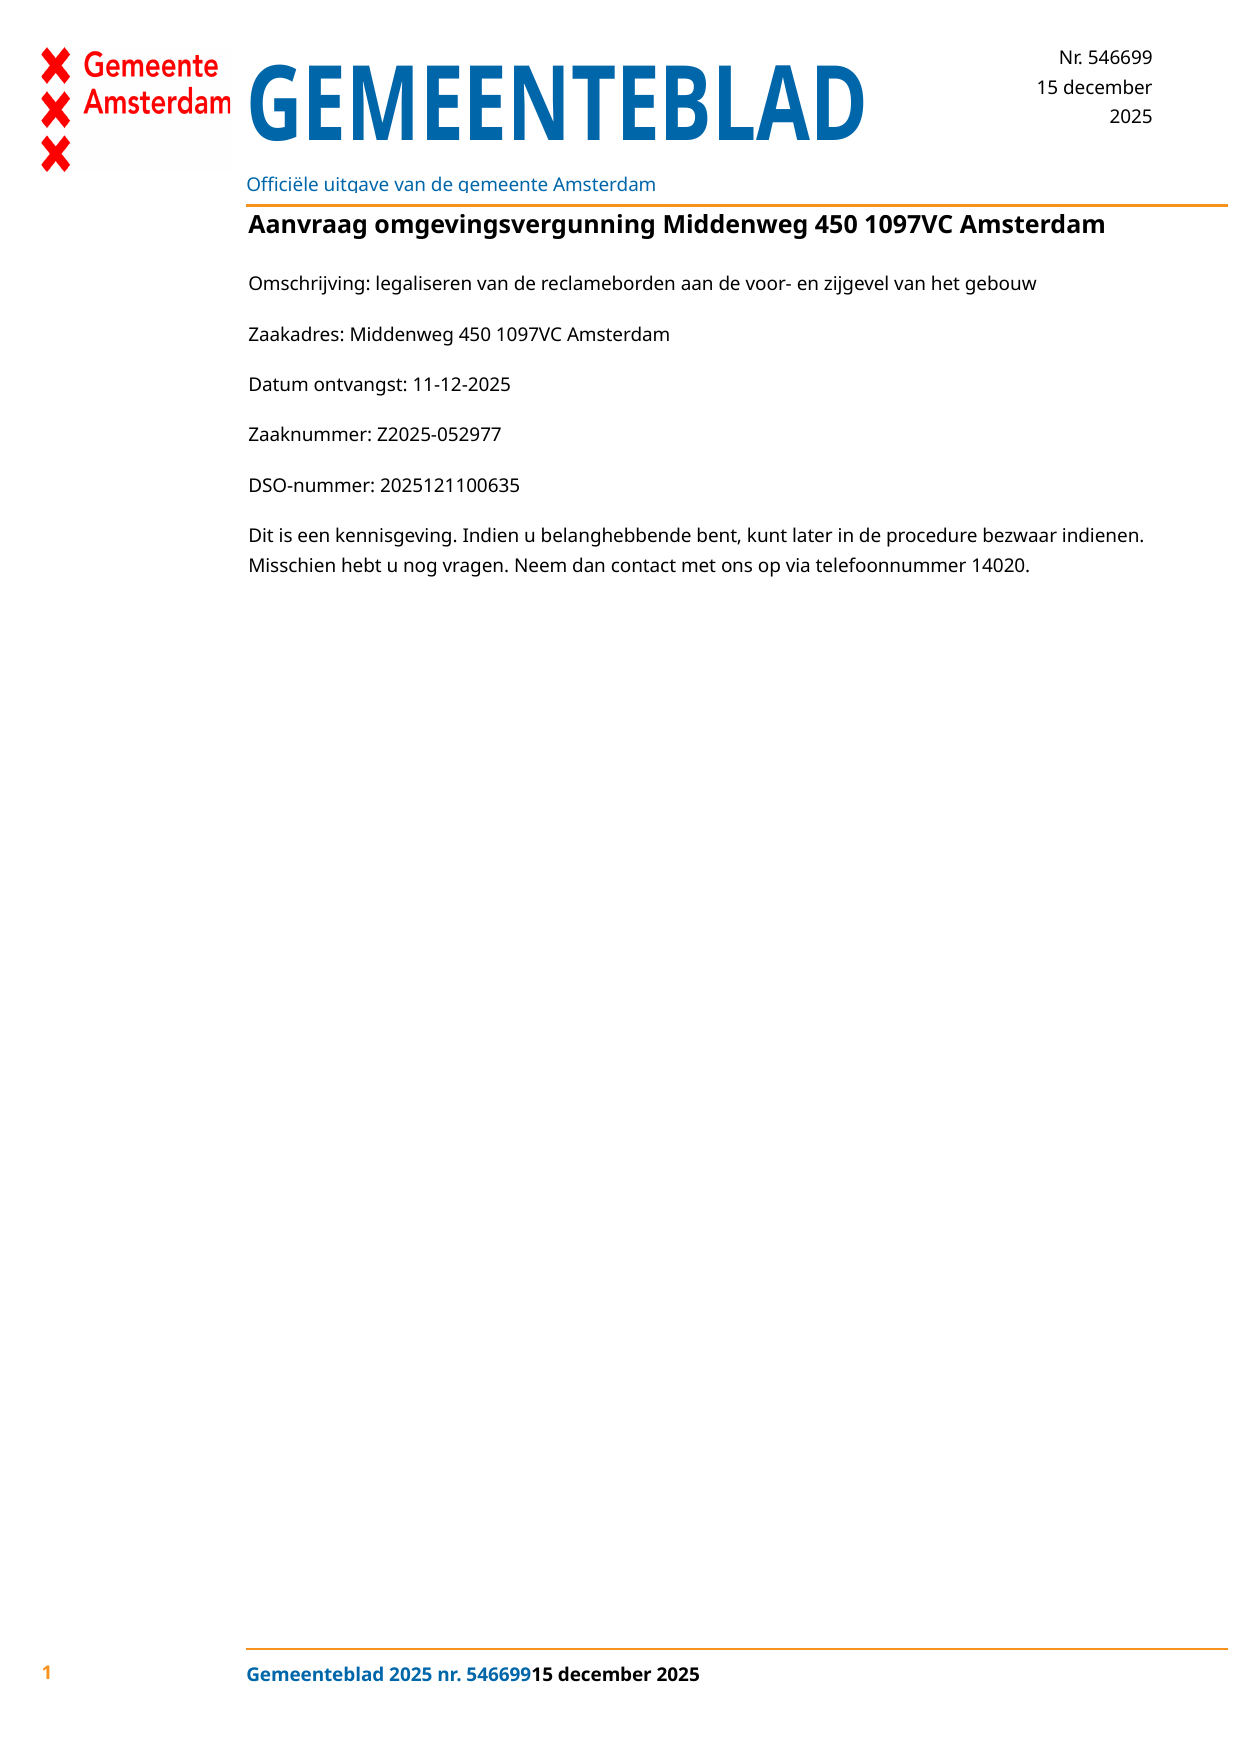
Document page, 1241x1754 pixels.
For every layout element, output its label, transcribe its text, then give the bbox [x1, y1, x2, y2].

text Aanvraag omgevingsvergunning Middenweg 450 1097VC Amsterdam [248, 207, 1152, 241]
text DSO-nummer: 2025121100635 [248, 472, 1152, 498]
text Dit is een kennisgeving. Indien u belanghebbende bent, kunt later in de procedure bezwaar indienen. Misschien hebt u nog vragen. Neem dan contact met ons op via telefoonnummer 14020. [248, 522, 1152, 578]
text Zaaknummer: Z2025-052977 [248, 422, 1152, 447]
text Datum ontvangst: 11-12-2025 [248, 371, 1152, 397]
picture [41, 47, 231, 172]
text Omschrijving: legaliseren van de reclameborden aan de voor- en zijgevel van het gebouw [248, 270, 1152, 296]
text Zaakadres: Middenweg 450 1097VC Amsterdam [248, 321, 1152, 346]
